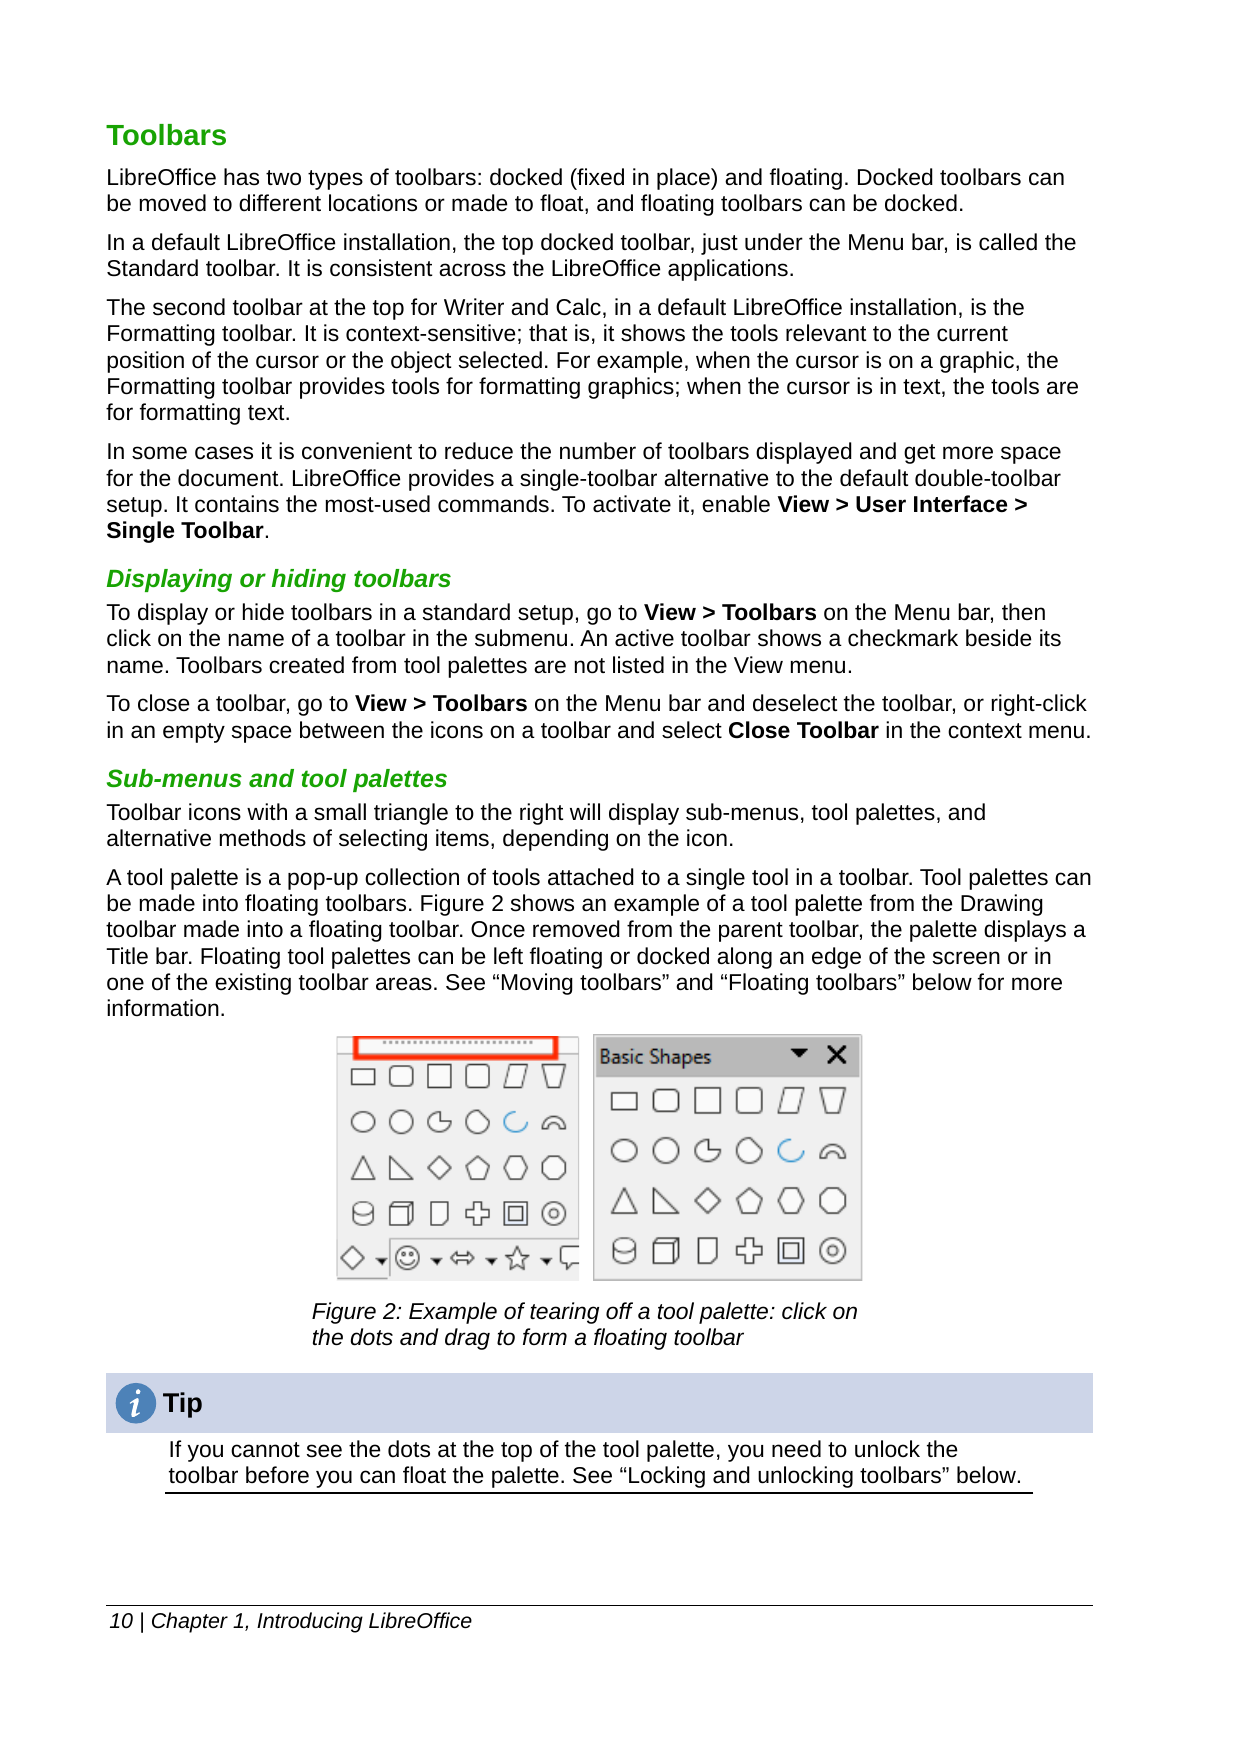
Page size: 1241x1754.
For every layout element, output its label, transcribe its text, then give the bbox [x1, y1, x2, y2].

text The second toolbar at the top for Writer and Calc, in a default LibreOffice installation, is the Formatting toolbar. It is context-sensitive; that is, it shows the tools relevant to the current position of the cursor or the object selected. For example, when the cursor is on a graphic, the Formatting toolbar provides tools for formatting graphics; when the cursor is in text, the tools are for formatting text. [106, 294, 1093, 426]
text To close a toolbar, go to View > Toolbars on the Menu bar and deselect the toolbar, or right-click in an empty space between the icons on a toolbar and select Close Toolbar in the context menu. [106, 690, 1093, 743]
text Toolbar icons with a small triangle to the right will display sub-menus, tool palettes, and alternative methods of selecting items, depending on the icon. [106, 798, 1093, 851]
text If you cannot see the dots at the top of the tool palette, you need to unlock the toolbar before you can float the palette. See “Locking and unlocking toolbars” below. [165, 1433, 1033, 1492]
subtitle Sub-menus and tool palettes [106, 764, 1093, 792]
subtitle Displaying or hiding toolbars [106, 564, 1093, 593]
picture [336, 1036, 580, 1281]
picture [593, 1034, 863, 1281]
text LibreOffice has two types of toolbars: docked (fixed in place) and floating. Docked toolbars can be moved to different locations or made to float, and floating toolbars can be docked. [106, 163, 1093, 216]
text In some cases it is convenient to reduce the number of toolbars displayed and get more space for the document. LibreOffice provides a single-toolbar alternative to the default double-toolbar setup. It contains the most-used commands. To activate it, enable View > User Interface > Single Toolbar. [106, 438, 1093, 543]
text To display or hide toolbars in a standard setup, go to View > Toolbars on the Menu bar, then click on the name of a toolbar in the submenu. An active toolbar shows a checkmark beside its name. Toolbars created from tool palettes are not listed in the View menu. [106, 599, 1093, 678]
text Figure 2: Example of tearing off a tool palette: click on the dots and drag to form a floating toolbar [312, 1298, 887, 1350]
text A tool palette is a pop-up collection of tools attached to a single tool in a toolbar. Tool palettes can be made into floating toolbars. Figure 2 shows an example of a tool palette from the Drawing toolbar made into a floating toolbar. Once removed from the parent toolbar, the palette displays a Title bar. Floating tool palettes can be left floating or docked along an edge of the screen or in one of the existing toolbar areas. See “Moving toolbars” and “Floating toolbars” below for more information. [106, 864, 1093, 1022]
text In a default LibreOffice installation, the top docked toolbar, just under the Menu bar, is called the Standard toolbar. It is consistent across the LibreOffice applications. [106, 229, 1093, 281]
subtitle Tip [106, 1373, 1093, 1433]
subtitle Toolbars [106, 118, 1093, 152]
